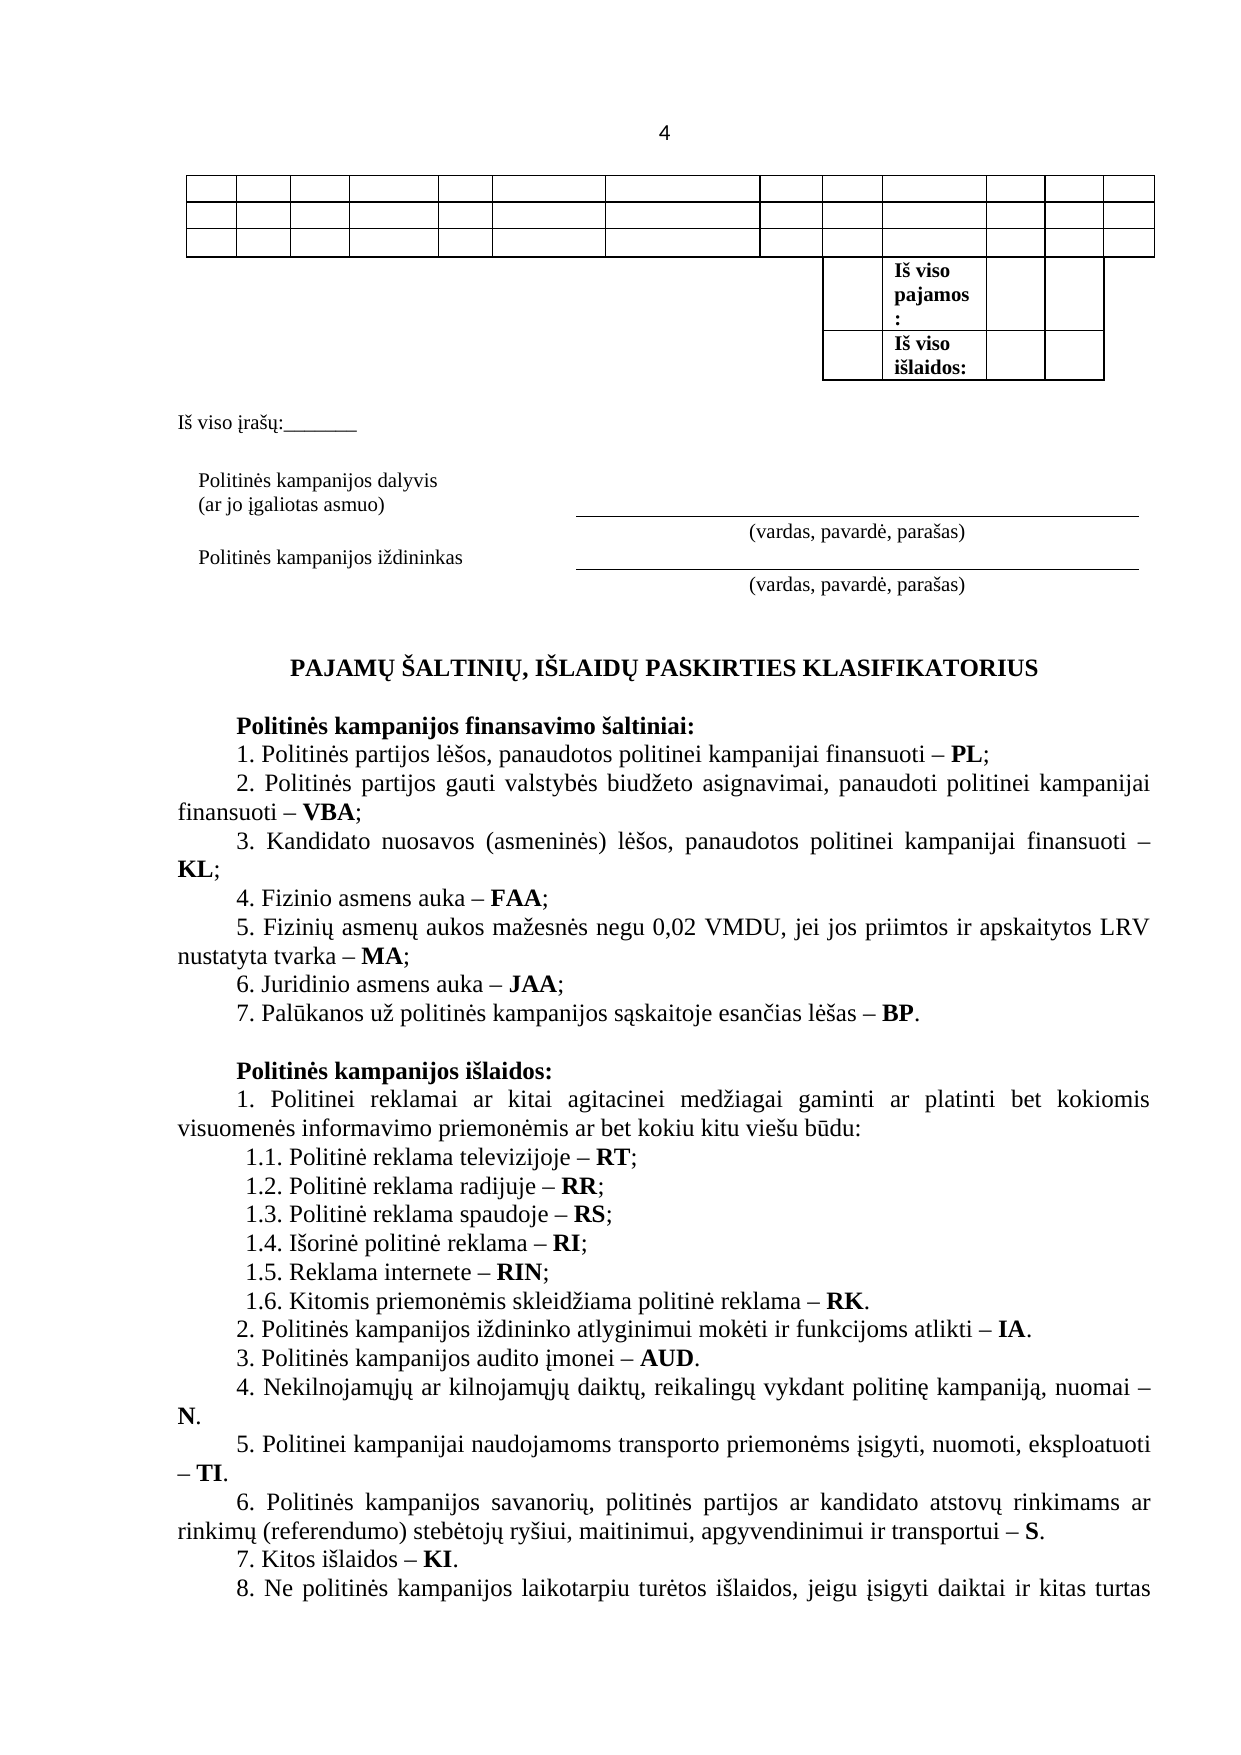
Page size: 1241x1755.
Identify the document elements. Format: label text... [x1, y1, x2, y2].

table_cell [439, 203, 492, 228]
text 1.2. Politinė reklama radijuje – RR; [245, 1171, 1152, 1199]
table_cell [987, 258, 1044, 330]
table_cell [761, 229, 822, 256]
text 3. Politinės kampanijos audito įmonei – AUD. [177, 1343, 1152, 1372]
table_header [576, 463, 1138, 489]
table_cell [290, 258, 349, 330]
text 5. Fizinių asmenų aukos mažesnės negu 0,02 VMDU, jei jos priimtos ir apskaitytos LRV nustatyta tvarka – MA; [177, 912, 1152, 969]
text 7. Kitos išlaidos – KI. [177, 1544, 1152, 1573]
table_cell [1046, 229, 1103, 256]
table_cell [439, 176, 492, 201]
text Politinės kampanijos išlaidos: [177, 1056, 1152, 1084]
table_cell [350, 203, 438, 228]
table_cell [349, 258, 438, 330]
table_cell [761, 203, 822, 228]
table_cell [187, 258, 237, 330]
text 6. Politinės kampanijos savanorių, politinės partijos ar kandidato atstovų rinkimams ar rinkimų (referendumo) stebėtojų ryšiui, maitinimui, apgyvendinimui ir transportui – S. [177, 1487, 1152, 1544]
table_cell [1105, 330, 1154, 379]
table_cell [1046, 258, 1103, 330]
table_cell [237, 229, 290, 256]
table_cell [1104, 229, 1154, 256]
table_cell [237, 176, 290, 201]
table_cell [823, 203, 882, 228]
table_cell [237, 203, 290, 228]
table_cell [237, 330, 290, 379]
text 2. Politinės kampanijos iždininko atlyginimui mokėti ir funkcijoms atlikti – IA. [177, 1314, 1152, 1343]
text 3. Kandidato nuosavos (asmeninės) lėšos, panaudotos politinei kampanijai finansuoti – KL; [177, 826, 1152, 883]
table_cell [883, 176, 986, 201]
table_cell [1104, 176, 1154, 201]
table_cell [823, 176, 882, 201]
text 2. Politinės partijos gauti valstybės biudžeto asignavimai, panaudoti politinei kampanijai finansuoti – VBA; [177, 768, 1152, 826]
text 1.1. Politinė reklama televizijoje – RT; [245, 1142, 1152, 1171]
table_cell [760, 258, 822, 330]
table_cell [187, 516, 576, 543]
table_cell [493, 330, 606, 379]
table_cell [606, 203, 759, 228]
table_cell [350, 176, 438, 201]
table_cell [187, 203, 236, 228]
text 5. Politinei kampanijai naudojamoms transporto priemonėms įsigyti, nuomoti, eksploatuoti – TI. [177, 1429, 1152, 1487]
text PAJAMŲ ŠALTINIŲ, IŠLAIDŲ PASKIRTIES KLASIFIKATORIUS [177, 653, 1152, 682]
table_cell [576, 490, 1138, 516]
table_cell [187, 569, 576, 596]
table_cell [438, 330, 493, 379]
table_cell [987, 176, 1044, 201]
table_cell (vardas, pavardė, parašas) [576, 517, 1138, 543]
table_cell [824, 331, 882, 379]
table_cell Iš viso pajamos: [883, 258, 986, 330]
table_cell [606, 330, 760, 379]
table_cell [187, 229, 236, 256]
text 1.4. Išorinė politinė reklama – RI; [245, 1228, 1152, 1257]
table_cell [1104, 203, 1154, 228]
table_cell [606, 258, 760, 330]
text 6. Juridinio asmens auka – JAA; [177, 969, 1152, 998]
table_cell [883, 229, 986, 256]
table_cell [493, 203, 605, 228]
table_cell [606, 176, 759, 201]
table_cell [187, 176, 236, 201]
text 4. Nekilnojamųjų ar kilnojamųjų daiktų, reikalingų vykdant politinę kampaniją, nuomai – N. [177, 1372, 1152, 1429]
table_cell [576, 543, 1138, 569]
text 1. Politinei reklamai ar kitai agitacinei medžiagai gaminti ar platinti bet kokiomis visuomenės informavimo priemonėmis ar bet kokiu kitu viešu būdu: [177, 1084, 1152, 1142]
table_cell [493, 176, 605, 201]
table_cell [493, 229, 605, 256]
table_header Politinės kampanijos dalyvis (ar jo įgaliotas asmuo) [187, 463, 576, 516]
table_cell [439, 229, 492, 256]
table_cell [987, 331, 1044, 379]
table_cell [349, 330, 438, 379]
table_cell [493, 258, 606, 330]
text Politinės kampanijos finansavimo šaltiniai: [177, 711, 1152, 739]
table_cell [760, 330, 822, 379]
table_cell [438, 258, 493, 330]
table_cell [1046, 203, 1103, 228]
table_cell Politinės kampanijos iždininkas [187, 543, 576, 569]
text 1.6. Kitomis priemonėmis skleidžiama politinė reklama – RK. [245, 1286, 1152, 1314]
table_cell [1046, 176, 1103, 201]
table_cell [291, 229, 349, 256]
text 1. Politinės partijos lėšos, panaudotos politinei kampanijai finansuoti – PL; [177, 739, 1152, 768]
table_cell [824, 258, 882, 330]
text Iš viso įrašų:_______ [177, 410, 1152, 434]
text 1.3. Politinė reklama spaudoje – RS; [245, 1199, 1152, 1228]
table_cell [1046, 331, 1103, 379]
table_cell [291, 203, 349, 228]
table_cell [606, 229, 759, 256]
table_cell [290, 330, 349, 379]
table_cell [987, 229, 1044, 256]
table_cell [187, 330, 237, 379]
text 1.5. Reklama internete – RIN; [245, 1257, 1152, 1286]
table_cell [1105, 258, 1154, 330]
table_cell [823, 229, 882, 256]
table_cell [350, 229, 438, 256]
table_cell [761, 176, 822, 201]
table_cell [237, 258, 290, 330]
table_cell [883, 203, 986, 228]
text 4. Fizinio asmens auka – FAA; [177, 883, 1152, 912]
table_cell [291, 176, 349, 201]
table_cell Iš viso išlaidos: [883, 331, 986, 379]
table_cell [987, 203, 1044, 228]
table_cell (vardas, pavardė, parašas) [576, 570, 1138, 596]
text 7. Palūkanos už politinės kampanijos sąskaitoje esančias lėšas – BP. [177, 998, 1152, 1027]
text 8. Ne politinės kampanijos laikotarpiu turėtos išlaidos, jeigu įsigyti daiktai ir kitas turtas [177, 1573, 1152, 1602]
